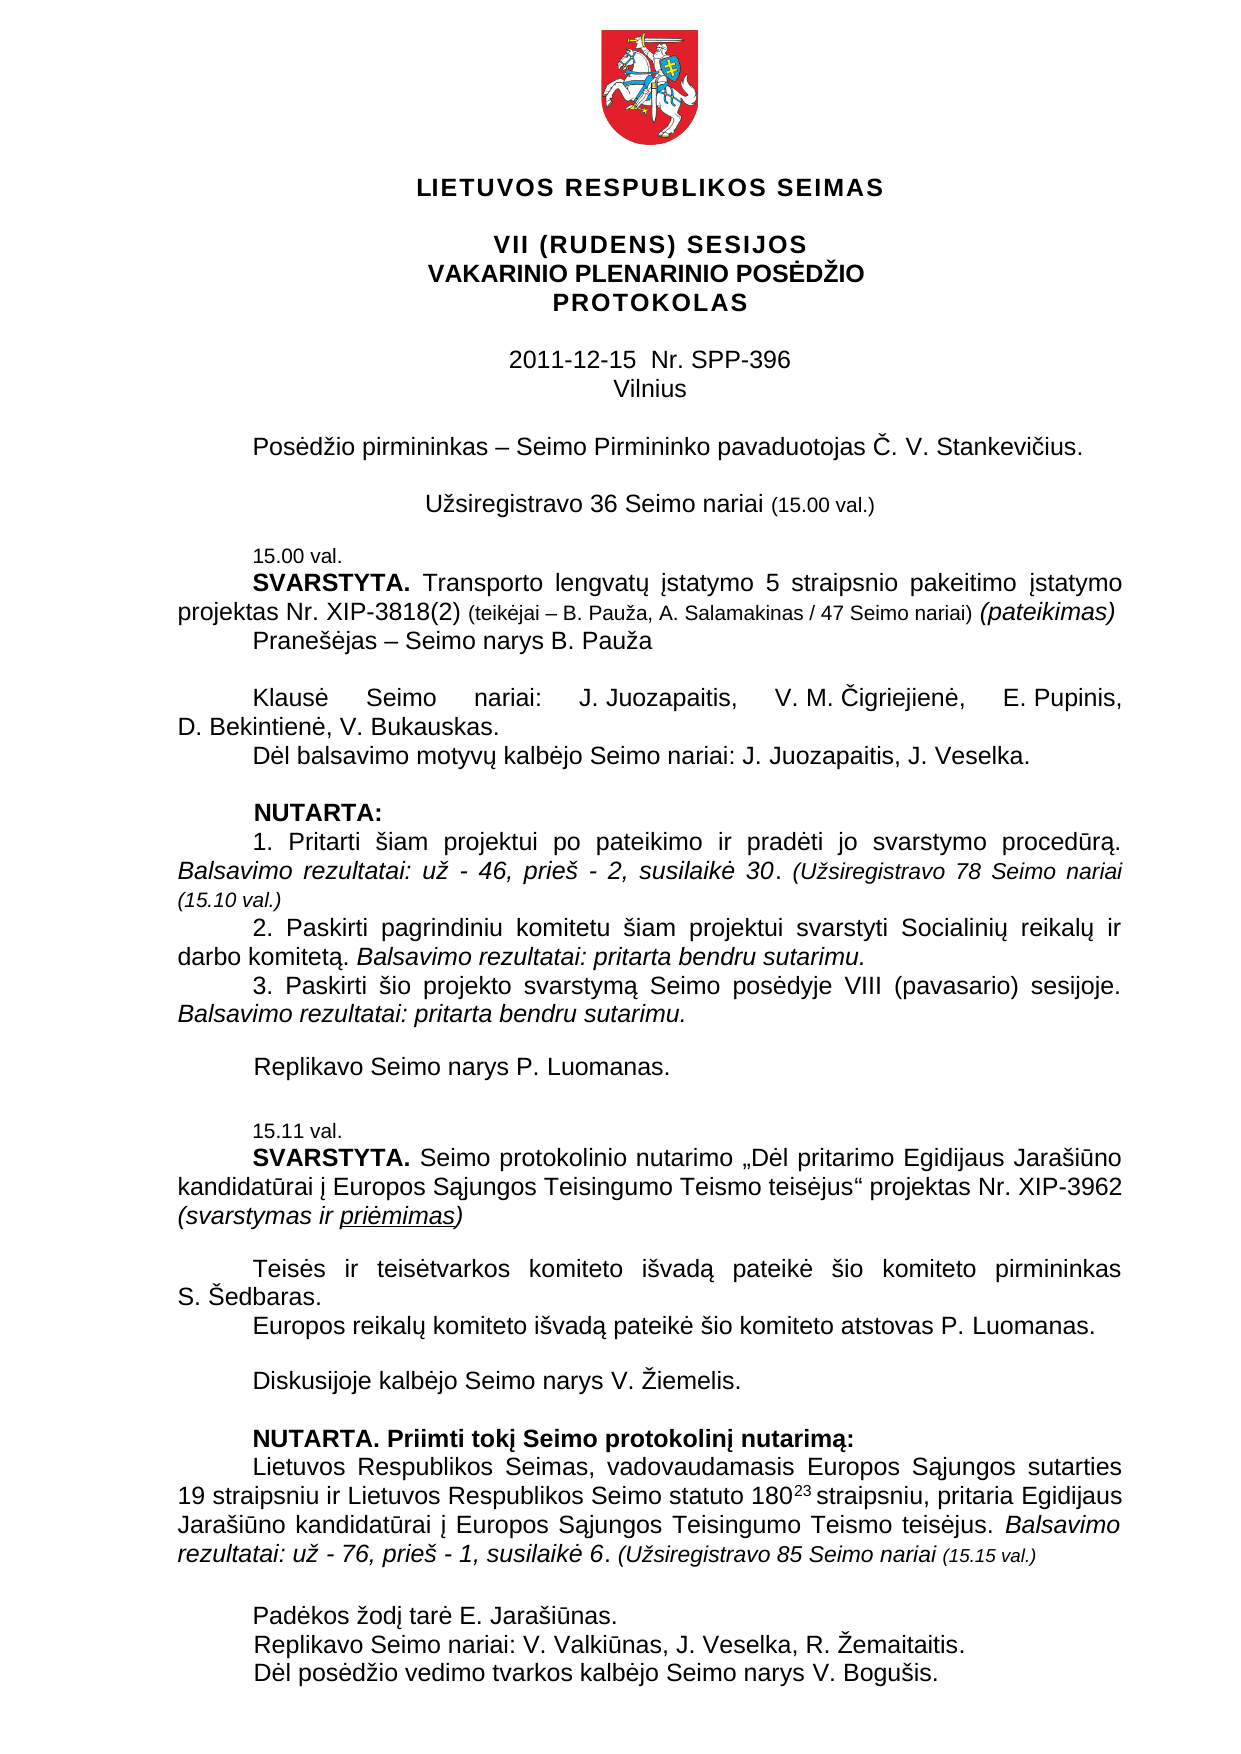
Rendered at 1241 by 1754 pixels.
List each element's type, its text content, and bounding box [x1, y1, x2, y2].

subtitle VAKARINIO PLENARINIO POSĖDŽIO [177, 259, 1122, 288]
text Diskusijoje kalbėjo Seimo narys V. Žiemelis. [177, 1366, 1122, 1395]
text NUTARTA. Priimti tokį Seimo protokolinį nutarimą: [177, 1424, 1122, 1452]
text Pranešėjas – Seimo narys B. Pauža [177, 626, 1122, 654]
text Posėdžio pirmininkas – Seimo Pirmininko pavaduotojas Č. V. Stankevičius. [177, 432, 1122, 460]
text Lietuvos Respublikos Seimas, vadovaudamasis Europos Sąjungos sutarties 19 straipsniu ir Lietuvos Respublikos Seimo statuto 18023 straipsniu, pritaria Egidijaus Jarašiūno kandidatūrai į Europos Sąjungos Teisingumo Teismo teisėjus. Balsavimo rezultatai: už - 76, prieš - 1, susilaikė 6. (Užsiregistravo 85 Seimo nariai (15.15 val.) [177, 1452, 1122, 1567]
text Padėkos žodį tarė E. Jarašiūnas. [177, 1601, 1122, 1630]
text Vilnius [177, 374, 1122, 403]
text VII (RUDENS) SESIJOS [177, 230, 1122, 259]
text 15.11 val. [177, 1119, 1122, 1143]
text Europos reikalų komiteto išvadą pateikė šio komiteto atstovas P. Luomanas. [177, 1311, 1122, 1340]
text LIETUVOS RESPUBLIKOS SEIMAS [177, 173, 1122, 202]
text Replikavo Seimo nariai: V. Valkiūnas, J. Veselka, R. Žemaitaitis. [177, 1630, 1122, 1658]
text Klausė Seimo nariai: J. Juozapaitis, V. M. Čigriejienė, E. Pupinis, D. Bekintienė, V. Bukauskas. [177, 683, 1122, 741]
text PROTOKOLAS [177, 288, 1122, 317]
text 3. Paskirti šio projekto svarstymą Seimo posėdyje VIII (pavasario) sesijoje. Balsavimo rezultatai: pritarta bendru sutarimu. [177, 971, 1122, 1028]
text Dėl posėdžio vedimo tvarkos kalbėjo Seimo narys V. Bogušis. [177, 1658, 1122, 1687]
text Dėl balsavimo motyvų kalbėjo Seimo nariai: J. Juozapaitis, J. Veselka. [177, 741, 1122, 769]
text Užsiregistravo 36 Seimo nariai (15.00 val.) [177, 489, 1122, 518]
text NUTARTA: [177, 798, 1122, 827]
text Replikavo Seimo narys P. Luomanas. [177, 1052, 1122, 1081]
text 1. Pritarti šiam projektui po pateikimo ir pradėti jo svarstymo procedūrą. Balsavimo rezultatai: už - 46, prieš - 2, susilaikė 30. (Užsiregistravo 78 Seimo nariai (15.10 val.) [177, 827, 1122, 913]
text SVARSTYTA. Seimo protokolinio nutarimo „Dėl pritarimo Egidijaus Jarašiūno kandidatūrai į Europos Sąjungos Teisingumo Teismo teisėjus“ projektas Nr. XIP-3962 (svarstymas ir priėmimas) [177, 1143, 1122, 1229]
text 2011-12-15 Nr. SPP-396 [177, 345, 1122, 374]
text SVARSTYTA. Transporto lengvatų įstatymo 5 straipsnio pakeitimo įstatymo projektas Nr. XIP-3818(2) (teikėjai – B. Pauža, A. Salamakinas / 47 Seimo nariai) (pateikimas) [177, 568, 1122, 626]
text 15.00 val. [177, 544, 1122, 568]
text 2. Paskirti pagrindiniu komitetu šiam projektui svarstyti Socialinių reikalų ir darbo komitetą. Balsavimo rezultatai: pritarta bendru sutarimu. [177, 913, 1122, 971]
text Teisės ir teisėtvarkos komiteto išvadą pateikė šio komiteto pirmininkas S. Šedbaras. [177, 1253, 1122, 1311]
